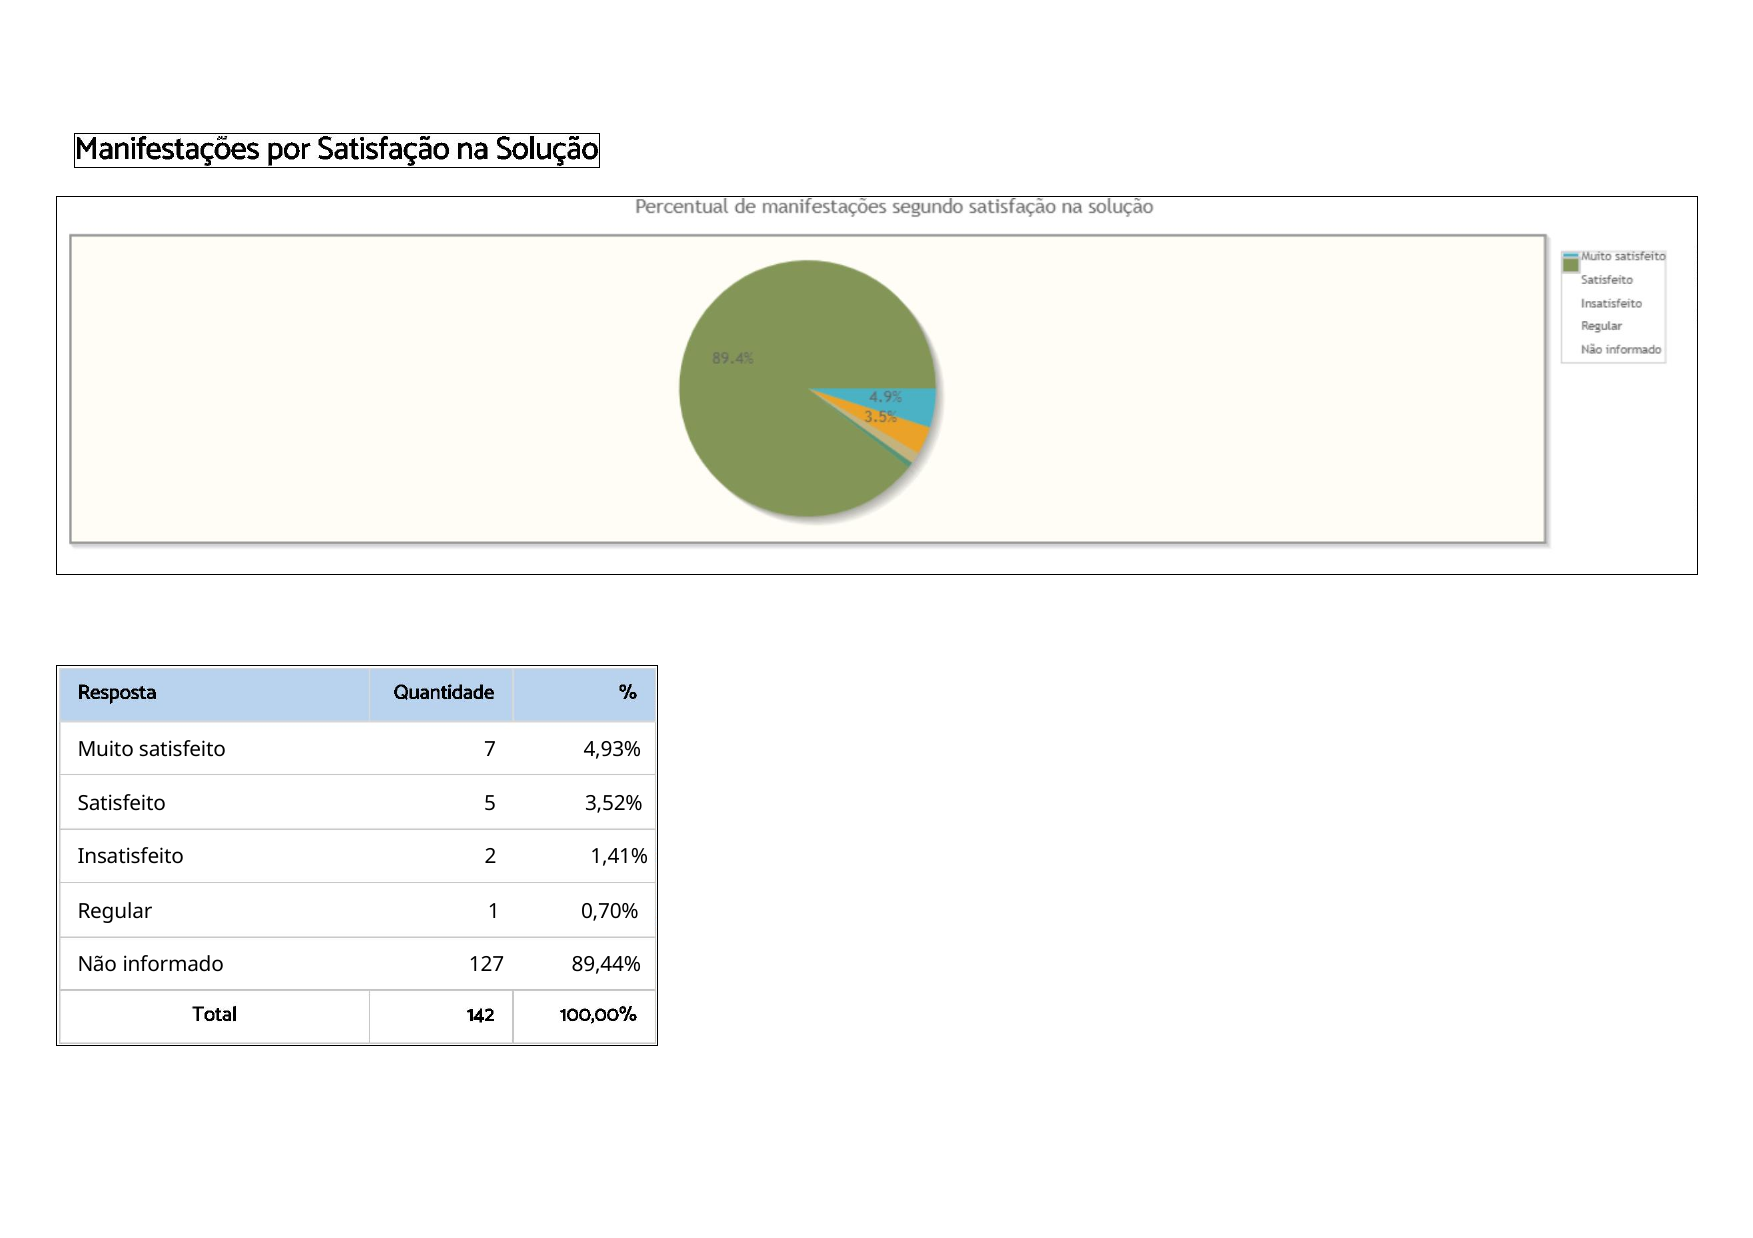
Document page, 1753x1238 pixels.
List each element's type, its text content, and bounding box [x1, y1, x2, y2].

picture [57, 197, 1697, 574]
text 5 [484, 784, 519, 817]
text 2 [484, 837, 519, 870]
text Satisfeito [77, 784, 233, 817]
text 0,70% [581, 892, 661, 925]
text Muito satisfeito [77, 729, 233, 763]
text 89,44% [571, 945, 661, 978]
text Regular [77, 892, 197, 925]
text 1,41% [590, 837, 661, 870]
text 4,93% [583, 729, 661, 763]
text 7 [484, 729, 519, 763]
text 3,52% [585, 784, 661, 817]
picture [57, 666, 657, 1045]
text 127 [469, 945, 519, 978]
text Não informado [77, 945, 232, 978]
text 1 [488, 892, 519, 925]
picture [75, 134, 599, 167]
text Insatisfeito [77, 837, 197, 870]
